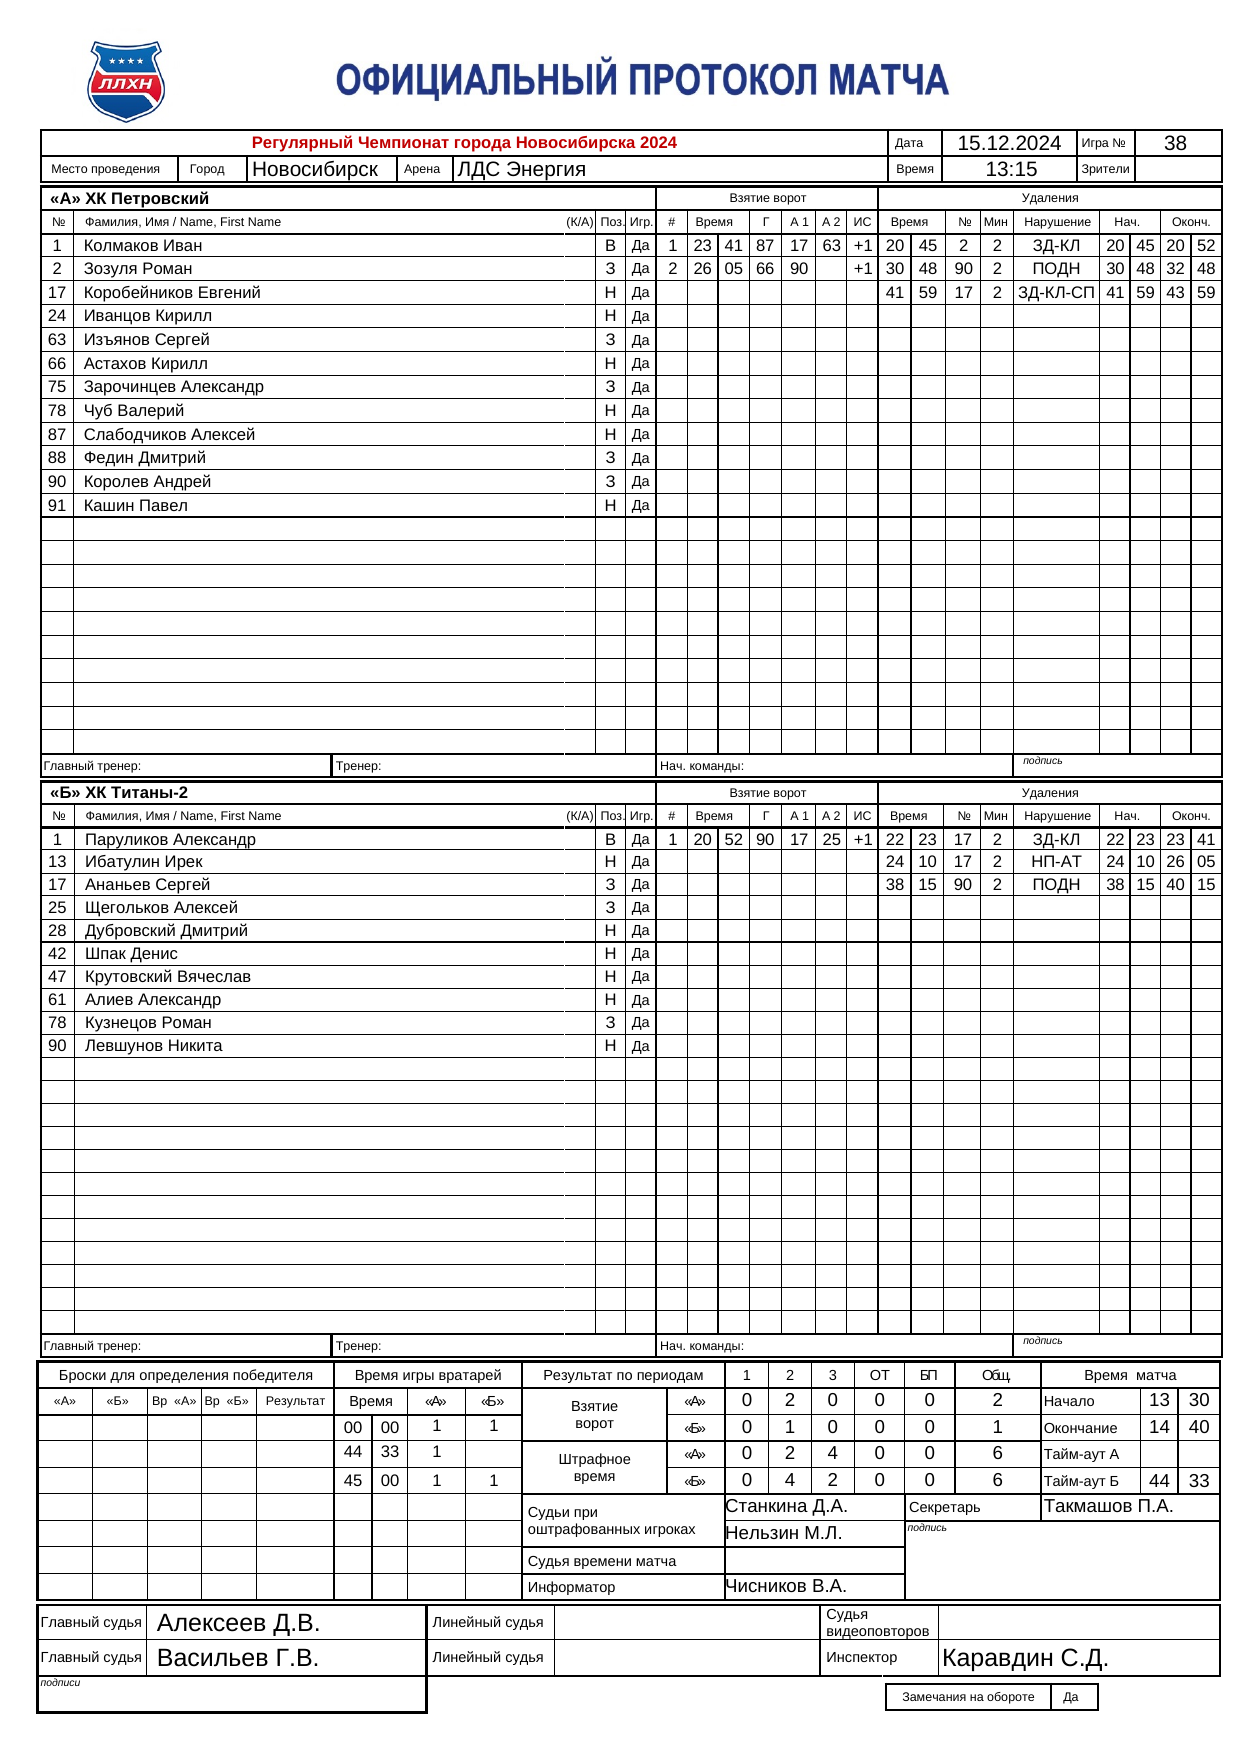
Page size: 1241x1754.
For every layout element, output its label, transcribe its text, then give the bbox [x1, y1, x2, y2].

table_cell [373, 1494, 407, 1520]
table_cell [688, 850, 717, 872]
table_cell [1014, 1196, 1099, 1218]
table_cell [1014, 376, 1099, 398]
table_cell 0 [905, 1468, 954, 1493]
table_cell Г [750, 805, 781, 826]
table_cell [1161, 1012, 1190, 1033]
table_cell [719, 1012, 749, 1033]
table_cell [1192, 920, 1221, 941]
table_cell [816, 399, 846, 422]
table_cell 61 [42, 989, 74, 1011]
table_cell Н [596, 399, 625, 422]
table_cell 2 [769, 1442, 811, 1467]
table_cell [565, 730, 595, 753]
table_cell Г [750, 211, 781, 233]
table_cell [1014, 943, 1099, 964]
table_cell 33 [373, 1441, 407, 1467]
table_cell [981, 707, 1013, 729]
table_cell [847, 1242, 877, 1264]
table_cell 24 [879, 850, 910, 872]
table_cell Чуб Валерий [74, 399, 564, 422]
table_cell 20 [1100, 235, 1129, 256]
table_cell [1014, 989, 1099, 1011]
table_cell 45 [335, 1468, 371, 1493]
table_cell [1100, 1173, 1129, 1195]
table_cell Н [596, 1035, 625, 1057]
table_cell 38 [879, 874, 910, 895]
table_cell Да [626, 305, 655, 327]
table_cell [981, 423, 1013, 445]
table_cell [1100, 1012, 1129, 1033]
table_cell [565, 943, 595, 964]
table_cell [782, 281, 815, 303]
table_cell [202, 1547, 256, 1573]
table_cell [1161, 943, 1190, 964]
table_cell [1161, 328, 1190, 351]
table_cell [1131, 612, 1160, 634]
table_cell [148, 1416, 201, 1440]
table_cell [879, 1012, 910, 1033]
table_cell [750, 1311, 781, 1333]
table_cell Левшунов Никита [75, 1035, 564, 1057]
table_cell [847, 943, 877, 964]
table_cell [719, 707, 749, 729]
table_cell [944, 1288, 980, 1310]
table_cell [847, 612, 877, 634]
table_cell [782, 376, 815, 398]
table_cell Н [596, 423, 625, 445]
table_cell [1161, 494, 1190, 516]
table_cell [75, 1173, 564, 1195]
table_cell [879, 1058, 910, 1079]
table_cell [946, 376, 980, 398]
table_cell 1 [466, 1416, 521, 1440]
table_cell [782, 352, 815, 374]
table_cell [847, 989, 877, 1011]
table_cell 1 [408, 1441, 465, 1467]
table_cell [719, 1265, 749, 1287]
table_cell [944, 1173, 980, 1195]
table_cell [912, 1150, 943, 1172]
table_cell [782, 636, 815, 658]
table_cell 1 [408, 1468, 465, 1493]
table_cell [1192, 1104, 1221, 1126]
table_cell [1131, 1265, 1160, 1287]
table_cell [981, 1012, 1013, 1033]
table_cell [1100, 966, 1129, 987]
table_cell Время [335, 1389, 407, 1413]
table_cell подпись [906, 1522, 1219, 1599]
table_cell [944, 896, 980, 918]
table_cell Каравдин С.Д. [939, 1640, 1219, 1675]
table_cell Изъянов Сергей [74, 328, 564, 351]
table_cell [626, 518, 655, 540]
table_cell [782, 1311, 815, 1333]
table_cell [944, 1196, 980, 1218]
table_cell 88 [42, 446, 73, 469]
table_cell [1100, 446, 1129, 469]
table_cell [657, 1265, 687, 1287]
table_cell [719, 989, 749, 1011]
table_cell [1100, 470, 1129, 493]
table_cell [657, 423, 687, 445]
table_cell [719, 896, 749, 918]
table_cell [1100, 683, 1129, 706]
table_cell ЛДС Энергия [454, 157, 887, 181]
table_cell [719, 470, 749, 493]
table_cell 0 [855, 1389, 904, 1413]
table_cell [750, 328, 781, 351]
table_cell [750, 1265, 781, 1287]
table_cell [816, 683, 846, 706]
table_cell [912, 730, 945, 753]
table_cell [688, 423, 717, 445]
table_cell [847, 494, 877, 516]
table_cell [879, 305, 910, 327]
table_cell [981, 1196, 1013, 1218]
table_cell 78 [42, 399, 73, 422]
table_cell [1100, 730, 1129, 753]
table_cell [1014, 1150, 1099, 1172]
table_cell [912, 707, 945, 729]
table_cell 43 [1161, 281, 1190, 303]
table_cell [42, 707, 73, 729]
table_cell [688, 399, 717, 422]
table_cell [148, 1547, 201, 1573]
table_cell В [596, 829, 625, 849]
table_cell [981, 399, 1013, 422]
table_cell [1161, 966, 1190, 987]
table_cell 45 [1131, 235, 1160, 256]
table_header Удаления [879, 188, 1221, 209]
table_cell Начало [1042, 1389, 1140, 1413]
table_cell [847, 1150, 877, 1172]
table_cell «А» [39, 1389, 92, 1413]
table_cell ПОДН [1014, 874, 1099, 895]
table_cell «Б» [93, 1389, 147, 1413]
table_cell 59 [912, 281, 945, 303]
table_cell [912, 966, 943, 987]
table_cell [565, 1035, 595, 1057]
table_cell 40 [1161, 874, 1190, 895]
table_cell 30 [1179, 1389, 1219, 1413]
table_cell [981, 565, 1013, 587]
table_cell [626, 1150, 655, 1172]
table_cell [750, 588, 781, 611]
table_cell [1099, 1682, 1220, 1711]
table_cell [981, 730, 1013, 753]
table_cell [565, 1288, 595, 1310]
table_cell 00 [335, 1416, 371, 1440]
table_cell [596, 1196, 625, 1218]
table_cell [565, 1150, 595, 1172]
table_cell [565, 470, 595, 493]
table_cell [1131, 636, 1160, 658]
table_cell [912, 1081, 943, 1103]
table_cell [816, 1288, 846, 1310]
table_cell [719, 730, 749, 753]
table_cell [657, 1288, 687, 1310]
table_cell [148, 1574, 201, 1599]
table_cell [565, 281, 595, 303]
table_cell [688, 683, 717, 706]
table_cell 30 [879, 257, 910, 280]
table_cell [257, 1468, 333, 1493]
table_cell [816, 494, 846, 516]
table_cell [944, 1127, 980, 1149]
table_cell [657, 920, 687, 941]
table_cell 41 [1100, 281, 1129, 303]
table_cell [257, 1574, 333, 1599]
table_cell [719, 683, 749, 706]
table_cell [912, 305, 945, 327]
table_cell Да [626, 1035, 655, 1057]
table_cell [782, 1219, 815, 1241]
table_cell [981, 659, 1013, 682]
table_cell З [596, 896, 625, 918]
table_cell [912, 541, 945, 564]
table_cell [847, 966, 877, 987]
table_cell 0 [905, 1442, 954, 1467]
table_cell Результат [257, 1389, 333, 1413]
table_cell [750, 874, 781, 895]
table_cell 52 [1192, 235, 1221, 256]
table_cell НП-АТ [1014, 850, 1099, 872]
table_cell [74, 659, 564, 682]
table_cell Оконч. [1161, 211, 1221, 233]
table_cell [782, 659, 815, 682]
table_cell [912, 376, 945, 398]
table_cell [1014, 1081, 1099, 1103]
table_cell [750, 281, 781, 303]
table_cell 87 [750, 235, 781, 256]
table_cell [981, 541, 1013, 564]
table_cell В [596, 235, 625, 256]
table_cell Да [626, 470, 655, 493]
table_cell [946, 683, 980, 706]
table_cell [39, 1441, 92, 1467]
table_cell [879, 707, 910, 729]
table_cell [879, 612, 910, 634]
table_cell [782, 305, 815, 327]
table_cell Кузнецов Роман [75, 1012, 564, 1033]
table_cell [847, 683, 877, 706]
table_cell +1 [847, 235, 877, 256]
table_cell [1192, 1081, 1221, 1103]
table_cell [750, 1058, 781, 1079]
table_cell [847, 920, 877, 941]
table_cell [565, 829, 595, 849]
table_cell [1014, 565, 1099, 587]
table_cell 90 [946, 257, 980, 280]
table_cell [981, 1104, 1013, 1126]
table_cell [1179, 1441, 1219, 1467]
table_cell [42, 1288, 74, 1310]
table_cell [879, 636, 910, 658]
table_cell [944, 1265, 980, 1287]
table_cell 0 [726, 1389, 768, 1413]
table_cell [1161, 305, 1190, 327]
table_cell [912, 565, 945, 587]
table_cell [1192, 446, 1221, 469]
table_cell [626, 541, 655, 564]
table_cell [1131, 1311, 1160, 1333]
table_cell [847, 1219, 877, 1241]
table_cell [782, 1196, 815, 1218]
table_cell 2 [981, 235, 1013, 256]
table_cell [719, 612, 749, 634]
table_cell [750, 943, 781, 964]
table_cell А 2 [816, 805, 846, 826]
table_cell [1192, 730, 1221, 753]
table_cell [782, 943, 815, 964]
table_cell [565, 966, 595, 987]
table_cell [1161, 541, 1190, 564]
table_cell [1100, 1311, 1129, 1333]
table_cell [879, 1104, 910, 1126]
table_cell [1131, 1035, 1160, 1057]
table_cell [657, 1196, 687, 1218]
table_cell [1161, 518, 1190, 540]
table_cell [657, 328, 687, 351]
table_cell [688, 1311, 717, 1333]
table_cell Главный судья [39, 1606, 146, 1639]
table_cell [879, 588, 910, 611]
table_cell [565, 1311, 595, 1333]
table_cell [981, 1035, 1013, 1057]
table_cell [750, 423, 781, 445]
table_cell [596, 1150, 625, 1172]
table_cell [782, 707, 815, 729]
table_cell [750, 730, 781, 753]
table_cell подписи [39, 1677, 425, 1711]
table_cell 22 [879, 829, 910, 849]
table_cell 90 [782, 257, 815, 280]
table_cell [688, 659, 717, 682]
table_cell 33 [1179, 1468, 1219, 1493]
table_cell [1014, 1127, 1099, 1149]
table_cell [1100, 588, 1129, 611]
table_cell [626, 1219, 655, 1241]
table_cell 15 [1131, 874, 1160, 895]
table_cell [816, 1265, 846, 1287]
table_cell [1161, 1127, 1190, 1149]
table_cell [816, 943, 846, 964]
table_cell 2 [42, 257, 73, 280]
table_cell [257, 1521, 333, 1546]
table_cell [1100, 541, 1129, 564]
table_cell [74, 518, 564, 540]
table_cell Н [596, 850, 625, 872]
table_cell 0 [726, 1415, 768, 1440]
table_cell [626, 730, 655, 753]
table_cell [782, 612, 815, 634]
table_cell [816, 1311, 846, 1333]
table_cell 17 [42, 874, 74, 895]
table_cell [912, 1058, 943, 1079]
table_cell № [42, 805, 74, 826]
table_cell [912, 659, 945, 682]
table_cell Ананьев Сергей [75, 874, 564, 895]
table_cell [879, 989, 910, 1011]
table_cell Поз. [596, 805, 625, 826]
table_cell [1192, 707, 1221, 729]
table_cell [1161, 659, 1190, 682]
table_cell [847, 1127, 877, 1149]
table_cell 2 [956, 1389, 1040, 1413]
table_cell [782, 565, 815, 587]
table_cell З [596, 470, 625, 493]
table_cell [981, 683, 1013, 706]
table_cell Время [688, 211, 749, 233]
table_cell [1014, 352, 1099, 374]
table_cell [565, 920, 595, 941]
table_cell [657, 707, 687, 729]
table_cell 24 [42, 305, 73, 327]
table_header Дата [889, 131, 941, 155]
table_cell 20 [1161, 235, 1190, 256]
table_cell [42, 1219, 74, 1241]
table_cell [981, 588, 1013, 611]
table_cell [688, 1196, 717, 1218]
table_cell [750, 966, 781, 987]
table_cell Арена [398, 157, 452, 181]
table_cell Главный тренер: [42, 1335, 330, 1356]
table_cell [946, 565, 980, 587]
table_cell Да [626, 850, 655, 872]
table_cell [93, 1574, 147, 1599]
table_cell [912, 1173, 943, 1195]
table_cell [981, 470, 1013, 493]
table_cell 0 [812, 1415, 854, 1440]
table_cell [1161, 1311, 1190, 1333]
table_cell 63 [42, 328, 73, 351]
table_cell 05 [1192, 850, 1221, 872]
table_cell [408, 1521, 465, 1546]
table_cell [1014, 470, 1099, 493]
table_cell [912, 518, 945, 540]
table_cell [657, 1311, 687, 1333]
table_cell [1014, 588, 1099, 611]
table_cell [1100, 943, 1129, 964]
table_cell [1014, 1311, 1099, 1333]
table_cell [912, 588, 945, 611]
table_cell Игр. [626, 805, 655, 826]
table_cell [879, 683, 910, 706]
table_cell [847, 896, 877, 918]
table_cell Да [626, 1012, 655, 1033]
table_cell [883, 1677, 1220, 1681]
table_cell [74, 541, 564, 564]
table_cell [816, 470, 846, 493]
table_cell [750, 305, 781, 327]
table_cell [1131, 1012, 1160, 1033]
table_cell [750, 376, 781, 398]
table_cell [688, 874, 717, 895]
table_cell [39, 1547, 92, 1573]
table_cell 63 [816, 235, 846, 256]
table_cell 1 [42, 235, 73, 256]
table_cell (К/А) [565, 805, 595, 826]
table_cell [816, 636, 846, 658]
table_cell [657, 376, 687, 398]
table_cell # [657, 211, 687, 233]
table_cell [719, 1196, 749, 1218]
table_cell [750, 989, 781, 1011]
table_header Броски для определения победителя [39, 1363, 333, 1387]
table_cell [816, 352, 846, 374]
table_cell Фамилия, Имя / Name, First Name [74, 211, 565, 233]
table_cell [1131, 1173, 1160, 1195]
table_cell [335, 1574, 371, 1599]
table_cell [1131, 896, 1160, 918]
table_cell [816, 588, 846, 611]
table_cell [1192, 399, 1221, 422]
table_cell [946, 470, 980, 493]
table_cell [912, 1311, 943, 1333]
table_cell [879, 376, 910, 398]
table_cell [1014, 1012, 1099, 1033]
table_cell [981, 1288, 1013, 1310]
table_cell [1131, 989, 1160, 1011]
table_cell [626, 636, 655, 658]
table_cell [657, 966, 687, 987]
table_cell [782, 518, 815, 540]
table_cell [657, 399, 687, 422]
table_cell [657, 518, 687, 540]
table_cell [688, 494, 717, 516]
table_cell [1100, 612, 1129, 634]
table_cell [688, 896, 717, 918]
table_cell [719, 446, 749, 469]
table_cell 25 [42, 896, 74, 918]
table_cell [93, 1547, 147, 1573]
table_cell [1100, 636, 1129, 658]
table_cell 0 [855, 1415, 904, 1440]
table_cell [879, 1196, 910, 1218]
table_cell [565, 989, 595, 1011]
table_cell [879, 966, 910, 987]
table_cell [1192, 541, 1221, 564]
table_cell [719, 1311, 749, 1333]
table_cell Станкина Д.А. [726, 1495, 904, 1520]
table_cell [912, 1242, 943, 1264]
table_cell [1131, 541, 1160, 564]
table_cell [981, 966, 1013, 987]
table_cell [944, 1104, 980, 1126]
table_cell [879, 518, 910, 540]
table_cell [750, 518, 781, 540]
table_header 3 [812, 1363, 854, 1387]
table_cell [1192, 896, 1221, 918]
table_cell [626, 1242, 655, 1264]
table_cell [1192, 565, 1221, 587]
table_cell [1131, 328, 1160, 351]
table_cell Да [626, 989, 655, 1011]
table_cell [1161, 376, 1190, 398]
table_cell [750, 612, 781, 634]
table_header Регулярный Чемпионат города Новосибирска 2024 [42, 131, 887, 155]
table_cell [946, 659, 980, 682]
table_cell [565, 636, 595, 658]
table_cell [596, 612, 625, 634]
table_cell [981, 1173, 1013, 1195]
table_cell [148, 1521, 201, 1546]
table_cell [981, 1058, 1013, 1079]
table_cell Нач. [1100, 211, 1160, 233]
table_cell [565, 518, 595, 540]
table_cell [74, 707, 564, 729]
table_cell [1014, 518, 1099, 540]
table_cell [688, 352, 717, 374]
table_cell [750, 683, 781, 706]
table_cell [1100, 565, 1129, 587]
table_cell [74, 636, 564, 658]
table_cell [719, 850, 749, 872]
table_cell [626, 1288, 655, 1310]
table_cell ИС [847, 211, 877, 233]
table_cell [1131, 966, 1160, 987]
table_cell Тайм-аут А [1042, 1441, 1140, 1467]
table_cell [879, 541, 910, 564]
table_cell [847, 1081, 877, 1103]
table_cell [42, 636, 73, 658]
table_cell [879, 943, 910, 964]
table_cell [1131, 707, 1160, 729]
table_cell [946, 612, 980, 634]
table_cell [1161, 1219, 1190, 1241]
table_cell [42, 1104, 74, 1126]
table_cell [555, 1606, 819, 1639]
table_cell [657, 612, 687, 634]
table_cell [847, 352, 877, 374]
table_cell [944, 1012, 980, 1033]
table_cell [42, 541, 73, 564]
table_cell [565, 588, 595, 611]
table_cell (К/А) [565, 211, 595, 233]
table_cell [816, 1035, 846, 1057]
table_cell 6 [956, 1468, 1040, 1493]
table_cell Мин [981, 211, 1013, 233]
table_cell [981, 1242, 1013, 1264]
table_cell [657, 874, 687, 895]
table_cell [750, 1288, 781, 1310]
table_cell [1100, 1265, 1129, 1287]
table_cell [912, 1219, 943, 1241]
table_cell [1161, 612, 1190, 634]
table_cell [42, 1196, 74, 1218]
table_cell [1131, 399, 1160, 422]
table_cell [1131, 352, 1160, 374]
table_cell [596, 541, 625, 564]
table_cell [466, 1521, 521, 1546]
table_cell [847, 305, 877, 327]
table_cell 66 [750, 257, 781, 280]
table_cell 17 [782, 829, 815, 849]
table_cell [42, 612, 73, 634]
table_cell 05 [719, 257, 749, 280]
table_cell [202, 1494, 256, 1520]
table_cell [596, 683, 625, 706]
table_cell [1100, 659, 1129, 682]
table_cell [816, 874, 846, 895]
table_cell Н [596, 966, 625, 987]
table_cell [946, 328, 980, 351]
table_cell 41 [1192, 829, 1221, 849]
table_cell [912, 423, 945, 445]
table_cell 0 [726, 1442, 768, 1467]
table_cell [981, 1311, 1013, 1333]
table_cell [782, 1150, 815, 1172]
table_cell [1014, 1035, 1099, 1057]
table_cell [1161, 588, 1190, 611]
table_cell [816, 1058, 846, 1079]
table_cell [847, 565, 877, 587]
table_cell [1161, 636, 1190, 658]
table_cell [626, 1196, 655, 1218]
table_cell # [657, 805, 687, 826]
table_cell Да [626, 896, 655, 918]
table_cell 90 [42, 1035, 74, 1057]
table_cell [1014, 328, 1099, 351]
table_cell [847, 423, 877, 445]
table_cell [688, 1104, 717, 1126]
table_cell 90 [42, 470, 73, 493]
table_cell [816, 659, 846, 682]
table_cell [1100, 989, 1129, 1011]
table_cell 0 [726, 1468, 768, 1493]
table_cell 23 [1131, 829, 1160, 849]
table_cell 2 [812, 1468, 854, 1493]
table_cell [816, 1127, 846, 1149]
table_cell Н [596, 943, 625, 964]
table_cell [148, 1468, 201, 1493]
table_cell [202, 1416, 256, 1440]
table_cell Тайм-аут Б [1042, 1468, 1140, 1493]
table_cell [719, 874, 749, 895]
table_cell [148, 1494, 201, 1520]
table_cell 75 [42, 376, 73, 398]
table_cell [657, 1242, 687, 1264]
table_header Время матча [1042, 1363, 1219, 1387]
table_cell [42, 659, 73, 682]
table_cell [1014, 541, 1099, 564]
table_cell [1192, 612, 1221, 634]
table_cell [1014, 966, 1099, 987]
table_cell [335, 1547, 371, 1573]
table_cell Н [596, 494, 625, 516]
table_cell [879, 470, 910, 493]
table_cell [944, 1035, 980, 1057]
table_cell [373, 1574, 407, 1599]
table_cell [879, 1242, 910, 1264]
table_cell [688, 1035, 717, 1057]
table_cell [626, 565, 655, 587]
table_cell [1014, 920, 1099, 941]
table_cell З [596, 1012, 625, 1033]
table_header Взятие ворот [657, 188, 877, 209]
table_cell [879, 1288, 910, 1310]
table_cell [565, 1242, 595, 1264]
table_cell 4 [769, 1468, 811, 1493]
table_cell [912, 920, 943, 941]
table_cell [782, 920, 815, 941]
table_cell [74, 683, 564, 706]
table_cell [1131, 730, 1160, 753]
table_cell 23 [688, 235, 717, 256]
table_cell [565, 1127, 595, 1149]
table_cell [847, 518, 877, 540]
table_cell [981, 1219, 1013, 1241]
table_cell 0 [905, 1389, 954, 1413]
table_cell [1161, 1242, 1190, 1264]
table_cell [750, 494, 781, 516]
table_cell [1014, 1173, 1099, 1195]
table_cell Да [626, 829, 655, 849]
table_cell [879, 494, 910, 516]
table_cell 1 [42, 829, 74, 849]
table_cell +1 [847, 257, 877, 280]
table_cell [1100, 1058, 1129, 1079]
table_cell 2 [981, 874, 1013, 895]
table_cell [596, 1311, 625, 1333]
table_cell [879, 1219, 910, 1241]
table_cell [596, 518, 625, 540]
table_cell [565, 565, 595, 587]
table_cell [816, 1081, 846, 1103]
table_cell 20 [879, 235, 910, 256]
table_cell [1131, 920, 1160, 941]
table_cell [816, 707, 846, 729]
table_cell З [596, 328, 625, 351]
table_cell [719, 1127, 749, 1149]
table_cell [912, 1012, 943, 1033]
table_cell [565, 446, 595, 469]
table_cell 78 [42, 1012, 74, 1033]
table_cell [750, 1150, 781, 1172]
table_cell [202, 1441, 256, 1467]
table_cell Нач. [1100, 805, 1160, 826]
table_cell [75, 1058, 564, 1079]
table_cell Слабодчиков Алексей [74, 423, 564, 445]
table_cell Мин [981, 805, 1013, 826]
table_cell [1161, 423, 1190, 445]
table_cell [879, 1265, 910, 1287]
table_cell [1192, 588, 1221, 611]
table_cell [93, 1521, 147, 1546]
table_cell [782, 966, 815, 987]
table_cell [626, 1311, 655, 1333]
table_cell [596, 1242, 625, 1264]
table_cell [750, 636, 781, 658]
table_cell 47 [42, 966, 74, 987]
table_cell Иванцов Кирилл [74, 305, 564, 327]
table_cell [565, 1081, 595, 1103]
table_cell 17 [42, 281, 73, 303]
table_cell 24 [1100, 850, 1129, 872]
table_cell 66 [42, 352, 73, 374]
table_cell [719, 920, 749, 941]
table_cell [719, 1150, 749, 1172]
table_cell [981, 920, 1013, 941]
table_cell [1100, 1035, 1129, 1057]
table_cell [879, 423, 910, 445]
table_cell [1100, 1196, 1129, 1218]
table_cell Дубровский Дмитрий [75, 920, 564, 941]
table_cell [1192, 1288, 1221, 1310]
table_cell [912, 1127, 943, 1149]
table_cell [1014, 446, 1099, 469]
table_cell [565, 235, 595, 256]
table_cell [1161, 920, 1190, 941]
table_cell [1100, 1288, 1129, 1310]
table_cell [688, 1150, 717, 1172]
table_cell [750, 1035, 781, 1057]
table_cell [816, 541, 846, 564]
table_cell [981, 376, 1013, 398]
table_cell [408, 1574, 465, 1599]
table_cell [1192, 1012, 1221, 1033]
table_cell Да [626, 943, 655, 964]
table_cell Колмаков Иван [74, 235, 564, 256]
table_cell [847, 1173, 877, 1195]
table_cell [688, 1081, 717, 1103]
table_cell [565, 683, 595, 706]
table_cell [596, 1127, 625, 1149]
table_cell [42, 518, 73, 540]
table_cell [912, 989, 943, 1011]
table_cell Город [179, 157, 246, 181]
table_cell [816, 1196, 846, 1218]
table_cell 0 [855, 1468, 904, 1493]
table_cell [335, 1521, 371, 1546]
table_cell [1131, 423, 1160, 445]
table_cell 90 [750, 829, 781, 849]
table_cell [912, 1104, 943, 1126]
table_cell [816, 446, 846, 469]
table_cell [912, 636, 945, 658]
table_cell 2 [769, 1389, 811, 1413]
table_cell [335, 1494, 371, 1520]
table_cell [1100, 518, 1129, 540]
table_cell [847, 1265, 877, 1287]
table_cell Новосибирск [248, 157, 396, 181]
table_cell [719, 494, 749, 516]
table_cell Линейный судья [428, 1606, 554, 1639]
table_cell Зрители [1078, 157, 1134, 181]
table_cell [1161, 565, 1190, 587]
table_cell Взятие ворот [523, 1389, 666, 1440]
table_cell [1131, 659, 1160, 682]
table_cell [596, 707, 625, 729]
table_cell [944, 989, 980, 1011]
table_cell 14 [1141, 1415, 1177, 1440]
table_cell 48 [1192, 257, 1221, 280]
table_cell [719, 966, 749, 987]
table_cell [816, 1012, 846, 1033]
table_cell [816, 730, 846, 753]
table_cell [75, 1219, 564, 1241]
table_cell 42 [42, 943, 74, 964]
table_cell [847, 1104, 877, 1126]
table_cell Да [626, 328, 655, 351]
table_cell 26 [688, 257, 717, 280]
table_cell [626, 1265, 655, 1287]
table_cell [688, 305, 717, 327]
table_cell [847, 659, 877, 682]
table_cell [1192, 1196, 1221, 1218]
table_cell [42, 1173, 74, 1195]
table_cell [657, 1058, 687, 1079]
table_cell [719, 1288, 749, 1310]
table_cell ЗД-КЛ [1014, 829, 1099, 849]
table_cell [981, 1127, 1013, 1149]
table_cell [1131, 446, 1160, 469]
table_cell [981, 943, 1013, 964]
table_cell [912, 1196, 943, 1218]
table_cell [688, 943, 717, 964]
table_cell [39, 1494, 92, 1520]
table_cell [596, 1058, 625, 1079]
table_cell [1131, 943, 1160, 964]
table_cell [1161, 1035, 1190, 1057]
table_cell [879, 352, 910, 374]
table_cell 22 [1100, 829, 1129, 849]
table_cell [1100, 1104, 1129, 1126]
table_cell [816, 423, 846, 445]
table_cell [981, 518, 1013, 540]
table_cell [782, 423, 815, 445]
table_cell [944, 1311, 980, 1333]
table_cell [565, 1012, 595, 1033]
table_cell [688, 281, 717, 303]
table_cell [565, 1219, 595, 1241]
table_cell [1161, 683, 1190, 706]
table_cell [626, 1081, 655, 1103]
table_cell [1161, 1058, 1190, 1079]
table_cell 10 [1131, 850, 1160, 872]
table_cell Паруликов Александр [75, 829, 564, 849]
table_cell 1 [657, 829, 687, 849]
table_cell [944, 943, 980, 964]
table_cell [944, 1058, 980, 1079]
table_cell [657, 636, 687, 658]
table_cell [657, 989, 687, 1011]
table_cell [912, 943, 943, 964]
table_cell [782, 1173, 815, 1195]
table_cell [1014, 1265, 1099, 1287]
table_cell 59 [1131, 281, 1160, 303]
table_cell [847, 874, 877, 895]
table_cell [981, 328, 1013, 351]
table_cell [428, 1677, 882, 1711]
table_cell Информатор [523, 1575, 724, 1599]
table_cell [1161, 707, 1190, 729]
table_cell [626, 588, 655, 611]
table_cell [782, 896, 815, 918]
table_cell [750, 707, 781, 729]
table_cell [565, 305, 595, 327]
table_cell [39, 1468, 92, 1493]
table_cell [596, 636, 625, 658]
table_cell Место проведения [42, 157, 177, 181]
table_cell [657, 541, 687, 564]
table_cell [596, 659, 625, 682]
table_cell 10 [912, 850, 943, 872]
table_cell [42, 588, 73, 611]
table_cell 25 [816, 829, 846, 849]
table_cell [75, 1150, 564, 1172]
table_cell [1192, 1311, 1221, 1333]
table_cell Алиев Александр [75, 989, 564, 1011]
table_cell [688, 328, 717, 351]
table_cell [879, 659, 910, 682]
table_cell Да [626, 494, 655, 516]
table_cell 1 [657, 235, 687, 256]
table_cell [688, 470, 717, 493]
table_cell [719, 636, 749, 658]
table_cell [816, 612, 846, 634]
table_cell [1192, 1173, 1221, 1195]
table_cell [657, 1150, 687, 1172]
table_cell А 1 [782, 211, 815, 233]
table_cell [93, 1441, 147, 1467]
table_cell [688, 376, 717, 398]
table_cell 44 [1141, 1468, 1177, 1493]
table_cell 0 [905, 1415, 954, 1440]
table_cell [39, 1574, 92, 1599]
table_cell 2 [657, 257, 687, 280]
table_cell [1161, 1196, 1190, 1218]
table_cell [1192, 659, 1221, 682]
table_cell [657, 1081, 687, 1103]
table_cell Нарушение [1014, 805, 1099, 826]
table_cell [555, 1640, 819, 1675]
table_cell [42, 1311, 74, 1333]
table_cell [879, 328, 910, 351]
table_cell [565, 399, 595, 422]
table_cell Н [596, 989, 625, 1011]
table_cell [93, 1416, 147, 1440]
table_cell [750, 896, 781, 918]
table_cell [1192, 1035, 1221, 1057]
table_cell [782, 1104, 815, 1126]
table_cell [750, 1081, 781, 1103]
table_cell [657, 943, 687, 964]
table_cell [719, 1242, 749, 1264]
table_cell 2 [981, 829, 1013, 849]
table_header 15.12.2024 [943, 131, 1076, 155]
table_cell [688, 588, 717, 611]
table_cell [688, 966, 717, 987]
table_cell [750, 850, 781, 872]
table_cell [257, 1416, 333, 1440]
table_cell «А» [668, 1442, 724, 1467]
table_cell [981, 989, 1013, 1011]
table_cell [688, 636, 717, 658]
table_cell [782, 1035, 815, 1057]
table_cell [879, 1173, 910, 1195]
table_cell № [944, 805, 980, 826]
table_cell [1161, 1265, 1190, 1287]
table_cell [782, 1288, 815, 1310]
table_cell [782, 541, 815, 564]
table_cell [1014, 399, 1099, 422]
table_cell 41 [719, 235, 749, 256]
table_cell [750, 1219, 781, 1241]
table_cell [1131, 494, 1160, 516]
table_cell Да [626, 399, 655, 422]
table_cell [816, 305, 846, 327]
table_cell [1131, 470, 1160, 493]
table_cell [42, 1242, 74, 1264]
table_cell [688, 707, 717, 729]
table_cell [1014, 612, 1099, 634]
table_cell [847, 707, 877, 729]
table_cell [782, 1012, 815, 1033]
table_cell 23 [1161, 829, 1190, 849]
table_cell [719, 565, 749, 587]
table_cell [1131, 1127, 1160, 1149]
table_cell [74, 588, 564, 611]
table_cell [1192, 328, 1221, 351]
table_cell 23 [912, 829, 943, 849]
table_cell [719, 281, 749, 303]
table_cell [879, 1081, 910, 1103]
table_cell 15 [1192, 874, 1221, 895]
table_cell [42, 1058, 74, 1079]
table_cell [565, 328, 595, 351]
table_cell [879, 1311, 910, 1333]
table_cell [719, 1104, 749, 1126]
table_cell [912, 328, 945, 351]
table_cell [1100, 1081, 1129, 1103]
table_cell [750, 1173, 781, 1195]
table_cell А 2 [816, 211, 846, 233]
table_cell [657, 588, 687, 611]
table_cell [74, 730, 564, 753]
table_cell [626, 659, 655, 682]
table_cell Шпак Денис [75, 943, 564, 964]
table_cell [750, 565, 781, 587]
table_cell [912, 1288, 943, 1310]
table_cell [946, 588, 980, 611]
table_cell [42, 683, 73, 706]
table_cell [782, 446, 815, 469]
table_cell [944, 1242, 980, 1264]
table_cell [1014, 707, 1099, 729]
table_cell 17 [944, 850, 980, 872]
table_cell [657, 730, 687, 753]
table_cell [1192, 1058, 1221, 1079]
table_cell ПОДН [1014, 257, 1099, 280]
table_cell [565, 257, 595, 280]
table_cell [847, 328, 877, 351]
table_header Взятие ворот [657, 783, 877, 803]
table_cell [1100, 896, 1129, 918]
table_header Удаления [879, 783, 1221, 803]
table_cell [1014, 494, 1099, 516]
table_cell [688, 1219, 717, 1241]
table_cell [847, 1012, 877, 1033]
table_cell [946, 518, 980, 540]
table_cell Вр «А» [148, 1389, 201, 1413]
table_cell 15 [912, 874, 943, 895]
table_cell 1 [769, 1415, 811, 1440]
table_cell [257, 1547, 333, 1573]
table_cell [1192, 470, 1221, 493]
table_cell [946, 707, 980, 729]
table_cell [1014, 659, 1099, 682]
table_cell [1100, 399, 1129, 422]
table_cell Нач. команды: [657, 755, 1012, 776]
table_cell [75, 1104, 564, 1126]
table_cell [981, 896, 1013, 918]
table_cell [816, 376, 846, 398]
table_cell 0 [855, 1442, 904, 1467]
table_cell [1100, 1127, 1129, 1149]
table_cell [565, 896, 595, 918]
table_cell [816, 518, 846, 540]
table_cell Да [626, 966, 655, 987]
table_cell «Б » [466, 1389, 521, 1413]
table_cell 17 [946, 281, 980, 303]
table_cell [939, 1606, 1219, 1639]
table_cell [782, 989, 815, 1011]
table_cell 32 [1161, 257, 1190, 280]
table_cell Тренер: [333, 1335, 655, 1356]
table_cell [1014, 683, 1099, 706]
table_cell [657, 352, 687, 374]
table_cell [688, 920, 717, 941]
table_cell [1161, 1150, 1190, 1172]
table_cell [688, 1173, 717, 1195]
table_cell 38 [1100, 874, 1129, 895]
table_cell Нач. команды: [657, 1335, 1012, 1356]
table_cell [596, 1173, 625, 1195]
table_cell [816, 1104, 846, 1126]
table_cell [657, 1127, 687, 1149]
table_cell +1 [847, 829, 877, 849]
table_cell Алексеев Д.В. [147, 1606, 425, 1639]
table_cell [847, 1288, 877, 1310]
table_cell Зозуля Роман [74, 257, 564, 280]
table_cell [750, 1196, 781, 1218]
table_cell [257, 1441, 333, 1467]
table_cell [565, 874, 595, 895]
table_cell [1192, 1150, 1221, 1172]
table_cell [1192, 423, 1221, 445]
table_cell [719, 1035, 749, 1057]
table_cell [657, 446, 687, 469]
table_cell [782, 1127, 815, 1149]
table_cell Чисников В.А. [726, 1575, 904, 1599]
table_cell [782, 1265, 815, 1287]
table_cell [816, 966, 846, 987]
table_cell [565, 850, 595, 872]
table_cell З [596, 257, 625, 280]
table_cell [466, 1494, 521, 1520]
table_cell Оконч. [1161, 805, 1221, 826]
table_cell [466, 1547, 521, 1573]
table_cell [782, 470, 815, 493]
table_cell 40 [1179, 1415, 1219, 1440]
table_cell 87 [42, 423, 73, 445]
table_cell [981, 305, 1013, 327]
table_header Результат по периодам [523, 1363, 724, 1387]
table_cell [981, 612, 1013, 634]
table_cell [847, 376, 877, 398]
table_header Общ. [956, 1363, 1040, 1387]
table_cell 00 [373, 1468, 407, 1493]
table_cell [782, 850, 815, 872]
table_cell [565, 659, 595, 682]
table_cell Нарушение [1014, 211, 1099, 233]
table_cell [847, 636, 877, 658]
table_cell [750, 920, 781, 941]
table_cell [596, 1288, 625, 1310]
table_cell [750, 1012, 781, 1033]
table_cell [148, 1441, 201, 1467]
table_cell [202, 1521, 256, 1546]
table_cell [1192, 943, 1221, 964]
table_cell Н [596, 352, 625, 374]
table_cell [202, 1574, 256, 1599]
table_cell [1161, 1173, 1190, 1195]
table_cell [981, 636, 1013, 658]
table_cell [1100, 920, 1129, 941]
table_cell [782, 1058, 815, 1079]
table_cell [1192, 1265, 1221, 1287]
table_cell [596, 1265, 625, 1287]
table_cell [75, 1265, 564, 1287]
table_cell [719, 328, 749, 351]
table_cell [1161, 896, 1190, 918]
table_cell [596, 730, 625, 753]
table_cell [688, 1012, 717, 1033]
table_cell [750, 1127, 781, 1149]
table_cell [879, 920, 910, 941]
table_cell № [946, 211, 980, 233]
table_cell [1014, 305, 1099, 327]
table_cell [408, 1547, 465, 1573]
table_cell [42, 1265, 74, 1287]
table_cell [688, 1242, 717, 1264]
table_cell [816, 328, 846, 351]
table_cell [75, 1196, 564, 1218]
table_cell Игр. [626, 211, 655, 233]
table_cell [565, 612, 595, 634]
table_cell [1161, 1081, 1190, 1103]
table_cell «Б» [668, 1415, 724, 1440]
table_cell [782, 683, 815, 706]
table_cell 20 [688, 829, 717, 849]
table_cell [1131, 1242, 1160, 1264]
table_cell 17 [944, 829, 980, 849]
table_cell [946, 446, 980, 469]
table_cell Да [626, 376, 655, 398]
table_cell [1100, 376, 1129, 398]
table_cell ЗД-КЛ-СП [1014, 281, 1099, 303]
table_cell [1014, 1288, 1099, 1310]
table_header ОТ [855, 1363, 904, 1387]
table_cell [565, 1265, 595, 1287]
table_cell [1131, 1196, 1160, 1218]
table_cell Кашин Павел [74, 494, 564, 516]
table_cell 00 [373, 1416, 407, 1440]
table_cell 2 [946, 235, 980, 256]
table_cell [816, 1242, 846, 1264]
table_cell [1131, 376, 1160, 398]
table_cell [719, 943, 749, 964]
table_cell [782, 874, 815, 895]
table_cell [688, 518, 717, 540]
table_cell [816, 989, 846, 1011]
table_cell Да [626, 920, 655, 941]
table_cell Судьи при оштрафованных игроках [523, 1495, 724, 1546]
table_cell 48 [1131, 257, 1160, 280]
table_cell [879, 399, 910, 422]
table_cell [1014, 1219, 1099, 1241]
table_cell [782, 588, 815, 611]
table_cell [782, 399, 815, 422]
table_cell [1192, 683, 1221, 706]
table_cell [1161, 1288, 1190, 1310]
table_cell Королев Андрей [74, 470, 564, 493]
table_cell [912, 1265, 943, 1287]
table_cell [596, 1081, 625, 1103]
table_cell [688, 612, 717, 634]
table_cell [565, 352, 595, 374]
table_cell [944, 1150, 980, 1172]
table_cell [782, 1081, 815, 1103]
table_cell [750, 470, 781, 493]
table_cell Поз. [596, 211, 625, 233]
table_cell [1161, 446, 1190, 469]
table_cell [1161, 352, 1190, 374]
table_cell З [596, 874, 625, 895]
table_cell [750, 1104, 781, 1126]
table_cell [1161, 470, 1190, 493]
table_cell [1100, 352, 1129, 374]
table_cell [750, 352, 781, 374]
table_cell 6 [956, 1442, 1040, 1467]
table_cell 52 [719, 829, 749, 849]
table_cell «А» [668, 1389, 724, 1413]
table_cell Главный тренер: [42, 755, 330, 776]
table_cell [1100, 328, 1129, 351]
table_cell 91 [42, 494, 73, 516]
table_cell [1192, 989, 1221, 1011]
table_cell [42, 565, 73, 587]
table_cell [1192, 352, 1221, 374]
table_cell Н [596, 920, 625, 941]
table_cell Астахов Кирилл [74, 352, 564, 374]
table_cell Тренер: [333, 755, 655, 776]
table_cell [719, 1219, 749, 1241]
table_cell 45 [912, 235, 945, 256]
table_cell [1161, 399, 1190, 422]
table_cell 30 [1100, 257, 1129, 280]
table_cell 2 [981, 257, 1013, 280]
table_cell Судья видеоповторов [821, 1606, 938, 1639]
table_cell [816, 565, 846, 587]
table_cell [847, 1311, 877, 1333]
table_cell [847, 399, 877, 422]
table_cell [912, 494, 945, 516]
table_cell [1014, 1058, 1099, 1079]
table_cell [1161, 989, 1190, 1011]
table_cell [688, 1265, 717, 1287]
table_cell Время [879, 211, 945, 233]
table_cell [719, 518, 749, 540]
table_cell [93, 1494, 147, 1520]
table_cell [596, 565, 625, 587]
table_cell 28 [42, 920, 74, 941]
table_cell [1192, 1242, 1221, 1264]
table_cell [466, 1574, 521, 1599]
table_cell [688, 730, 717, 753]
table_cell [879, 1150, 910, 1172]
table_cell Такмашов П.А. [1042, 1495, 1219, 1520]
table_cell [1131, 565, 1160, 587]
table_cell Да [626, 423, 655, 445]
table_cell [816, 281, 846, 303]
table_cell [688, 1058, 717, 1079]
table_cell [944, 966, 980, 987]
table_cell [719, 1081, 749, 1103]
table_cell Главный судья [39, 1640, 146, 1675]
table_cell [816, 920, 846, 941]
table_cell Время [889, 157, 941, 181]
table_header Да [1052, 1685, 1097, 1709]
table_cell 26 [1161, 850, 1190, 872]
table_cell [816, 850, 846, 872]
table_cell [75, 1127, 564, 1149]
table_cell [565, 494, 595, 516]
table_cell [981, 1150, 1013, 1172]
table_cell [1192, 966, 1221, 987]
table_cell 41 [879, 281, 910, 303]
table_cell [847, 446, 877, 469]
table_cell [981, 494, 1013, 516]
table_cell [75, 1288, 564, 1310]
table_cell [847, 470, 877, 493]
table_cell [1131, 1150, 1160, 1172]
table_cell Штрафное время [523, 1442, 666, 1493]
table_cell [1141, 1441, 1177, 1467]
table_cell [847, 1035, 877, 1057]
table_cell 1 [466, 1468, 521, 1493]
table_cell [1192, 376, 1221, 398]
table_cell З [596, 376, 625, 398]
table_cell [688, 565, 717, 587]
table_cell [657, 494, 687, 516]
table_cell [946, 730, 980, 753]
table_cell [1014, 1104, 1099, 1126]
table_cell [596, 1104, 625, 1126]
table_cell [944, 1081, 980, 1103]
table_cell [750, 446, 781, 469]
table_cell [944, 920, 980, 941]
table_cell [565, 1058, 595, 1079]
table_cell [657, 305, 687, 327]
table_cell Щегольков Алексей [75, 896, 564, 918]
table_cell Секретарь [906, 1495, 1040, 1520]
table_cell [1131, 1081, 1160, 1103]
table_header Время игры вратарей [335, 1363, 521, 1387]
table_cell [1014, 896, 1099, 918]
table_cell [719, 588, 749, 611]
table_header БП [905, 1363, 954, 1387]
table_cell [1192, 494, 1221, 516]
table_cell 90 [944, 874, 980, 895]
table_cell [1100, 1150, 1129, 1172]
table_cell [981, 1081, 1013, 1103]
table_cell [565, 1196, 595, 1218]
table_cell [1192, 305, 1221, 327]
table_cell [946, 305, 980, 327]
table_cell [657, 281, 687, 303]
table_cell [847, 730, 877, 753]
table_cell [626, 1173, 655, 1195]
table_cell [373, 1547, 407, 1573]
table_cell [565, 1173, 595, 1195]
table_cell [1014, 636, 1099, 658]
table_cell [657, 1012, 687, 1033]
table_cell [688, 1288, 717, 1310]
table_cell [879, 896, 910, 918]
table_cell Крутовский Вячеслав [75, 966, 564, 987]
table_cell [657, 1035, 687, 1057]
table_cell [719, 352, 749, 374]
table_cell [626, 1058, 655, 1079]
table_cell [1014, 730, 1099, 753]
table_cell [912, 399, 945, 422]
table_cell [1161, 1104, 1190, 1126]
table_cell [202, 1468, 256, 1493]
table_cell [42, 1081, 74, 1103]
table_cell [981, 352, 1013, 374]
table_cell [657, 683, 687, 706]
table_cell [565, 707, 595, 729]
table_cell [688, 446, 717, 469]
table_cell [782, 1242, 815, 1264]
table_cell 1 [956, 1415, 1040, 1440]
table_cell [257, 1494, 333, 1520]
table_cell [657, 659, 687, 682]
table_cell ИС [847, 805, 877, 826]
table_cell [1100, 494, 1129, 516]
table_cell [1014, 1242, 1099, 1264]
table_cell [1100, 1219, 1129, 1241]
table_cell [719, 1058, 749, 1079]
table_cell Время [688, 805, 749, 826]
table_cell 13 [42, 850, 74, 872]
table_cell [816, 1150, 846, 1172]
table_cell [1131, 683, 1160, 706]
table_cell [626, 1127, 655, 1149]
table_cell [782, 328, 815, 351]
table_cell [879, 730, 910, 753]
table_cell [1131, 1219, 1160, 1241]
table_cell [657, 896, 687, 918]
table_cell Да [626, 446, 655, 469]
table_cell «А» [408, 1389, 465, 1413]
table_cell 4 [812, 1442, 854, 1467]
table_cell [726, 1548, 904, 1573]
table_cell [75, 1311, 564, 1333]
table_cell Время [879, 805, 943, 826]
table_cell [719, 1173, 749, 1195]
table_cell [373, 1521, 407, 1546]
table_cell [1100, 1242, 1129, 1264]
table_cell [688, 1127, 717, 1149]
table_cell [657, 1173, 687, 1195]
table_cell [657, 1104, 687, 1126]
table_cell [847, 1058, 877, 1079]
table_cell [657, 470, 687, 493]
table_cell [75, 1242, 564, 1264]
table_cell Да [626, 235, 655, 256]
table_cell 59 [1192, 281, 1221, 303]
table_cell [1192, 636, 1221, 658]
table_cell [912, 1035, 943, 1057]
table_cell [1131, 305, 1160, 327]
table_cell Нельзин М.Л. [726, 1521, 904, 1546]
table_cell Инспектор [821, 1640, 938, 1675]
table_cell [1131, 1104, 1160, 1126]
table_cell [946, 399, 980, 422]
table_cell [657, 1219, 687, 1241]
table_cell [565, 541, 595, 564]
table_cell [657, 565, 687, 587]
table_cell [944, 1219, 980, 1241]
table_cell Да [626, 874, 655, 895]
table_header 38 [1136, 131, 1221, 155]
table_cell подпись [1014, 1335, 1221, 1356]
table_cell [879, 1127, 910, 1149]
table_cell [719, 376, 749, 398]
table_cell [565, 376, 595, 398]
table_cell Федин Дмитрий [74, 446, 564, 469]
table_cell [750, 541, 781, 564]
table_cell [408, 1494, 465, 1520]
table_cell [42, 730, 73, 753]
table_header «Б» ХК Титаны-2 [42, 783, 655, 803]
table_cell [1192, 1219, 1221, 1241]
table_cell [39, 1521, 92, 1546]
table_cell [946, 541, 980, 564]
table_cell [816, 257, 846, 280]
table_cell [74, 612, 564, 634]
table_cell [1100, 707, 1129, 729]
table_cell З [596, 446, 625, 469]
table_cell [912, 446, 945, 469]
table_cell [1131, 1058, 1160, 1079]
table_cell [39, 1416, 92, 1440]
table_cell [847, 588, 877, 611]
table_cell [879, 565, 910, 587]
table_cell [912, 470, 945, 493]
table_cell Н [596, 281, 625, 303]
table_cell «Б» [668, 1468, 724, 1493]
table_cell [719, 399, 749, 422]
table_cell [626, 707, 655, 729]
table_cell [466, 1441, 521, 1467]
table_cell [565, 1104, 595, 1126]
table_cell 13:15 [943, 157, 1076, 181]
table_cell [879, 1035, 910, 1057]
table_cell А 1 [782, 805, 815, 826]
table_cell [912, 896, 943, 918]
table_cell [816, 1173, 846, 1195]
table_cell [782, 730, 815, 753]
table_header 1 [726, 1363, 768, 1387]
table_cell [719, 423, 749, 445]
table_cell ЗД-КЛ [1014, 235, 1099, 256]
table_cell [981, 446, 1013, 469]
table_cell [626, 612, 655, 634]
table_cell [847, 850, 877, 872]
table_cell Зарочинцев Александр [74, 376, 564, 398]
table_cell [596, 588, 625, 611]
table_cell [847, 1196, 877, 1218]
table_cell [750, 399, 781, 422]
table_cell [946, 494, 980, 516]
table_cell [596, 1219, 625, 1241]
table_cell [912, 352, 945, 374]
table_cell № [42, 211, 73, 233]
table_cell [946, 352, 980, 374]
table_cell 0 [812, 1389, 854, 1413]
table_cell [1100, 305, 1129, 327]
table_cell [1131, 588, 1160, 611]
table_cell [912, 683, 945, 706]
table_cell [1136, 157, 1221, 181]
table_cell 2 [981, 281, 1013, 303]
table_cell Вр «Б» [202, 1389, 256, 1413]
table_cell [879, 446, 910, 469]
table_cell [946, 636, 980, 658]
table_cell [626, 683, 655, 706]
table_cell [657, 850, 687, 872]
table_cell подпись [1014, 755, 1221, 776]
table_cell [816, 896, 846, 918]
table_cell Васильев Г.В. [147, 1640, 425, 1675]
table_cell [946, 423, 980, 445]
table_cell [750, 1242, 781, 1264]
table_cell [75, 1081, 564, 1103]
table_cell [847, 281, 877, 303]
table_cell [847, 541, 877, 564]
table_cell [719, 305, 749, 327]
table_cell 13 [1141, 1389, 1177, 1413]
table_cell [1131, 1288, 1160, 1310]
table_cell [42, 1150, 74, 1172]
table_cell [1014, 423, 1099, 445]
table_cell [42, 1127, 74, 1149]
table_cell Фамилия, Имя / Name, First Name [75, 805, 565, 826]
table_header Игра № [1078, 131, 1134, 155]
table_cell Да [626, 257, 655, 280]
table_header 2 [769, 1363, 811, 1387]
table_cell [912, 612, 945, 634]
table_header Замечания на обороте [887, 1685, 1050, 1709]
table_cell [626, 1104, 655, 1126]
table_cell Линейный судья [428, 1640, 554, 1675]
table_header «А» ХК Петровский [42, 188, 655, 209]
table_cell [74, 565, 564, 587]
table_cell [981, 1265, 1013, 1287]
table_cell [93, 1468, 147, 1493]
table_cell [688, 541, 717, 564]
table_cell [1192, 518, 1221, 540]
table_cell [719, 541, 749, 564]
table_cell [688, 989, 717, 1011]
table_cell [1100, 423, 1129, 445]
table_cell Судья времени матча [523, 1548, 724, 1573]
table_cell [1192, 1127, 1221, 1149]
table_cell [565, 423, 595, 445]
table_cell [750, 659, 781, 682]
table_cell 44 [335, 1441, 371, 1467]
table_cell Да [626, 281, 655, 303]
table_cell 1 [408, 1416, 465, 1440]
table_cell [782, 494, 815, 516]
table_cell Окончание [1042, 1415, 1140, 1440]
table_cell Коробейников Евгений [74, 281, 564, 303]
table_cell 17 [782, 235, 815, 256]
table_cell 48 [912, 257, 945, 280]
table_cell Да [626, 352, 655, 374]
table_cell 2 [981, 850, 1013, 872]
table_cell [719, 659, 749, 682]
table_cell [816, 1219, 846, 1241]
table_cell [1161, 730, 1190, 753]
table_cell Ибатулин Ирек [75, 850, 564, 872]
table_cell Н [596, 305, 625, 327]
picture [5, 28, 1179, 129]
table_cell [1131, 518, 1160, 540]
